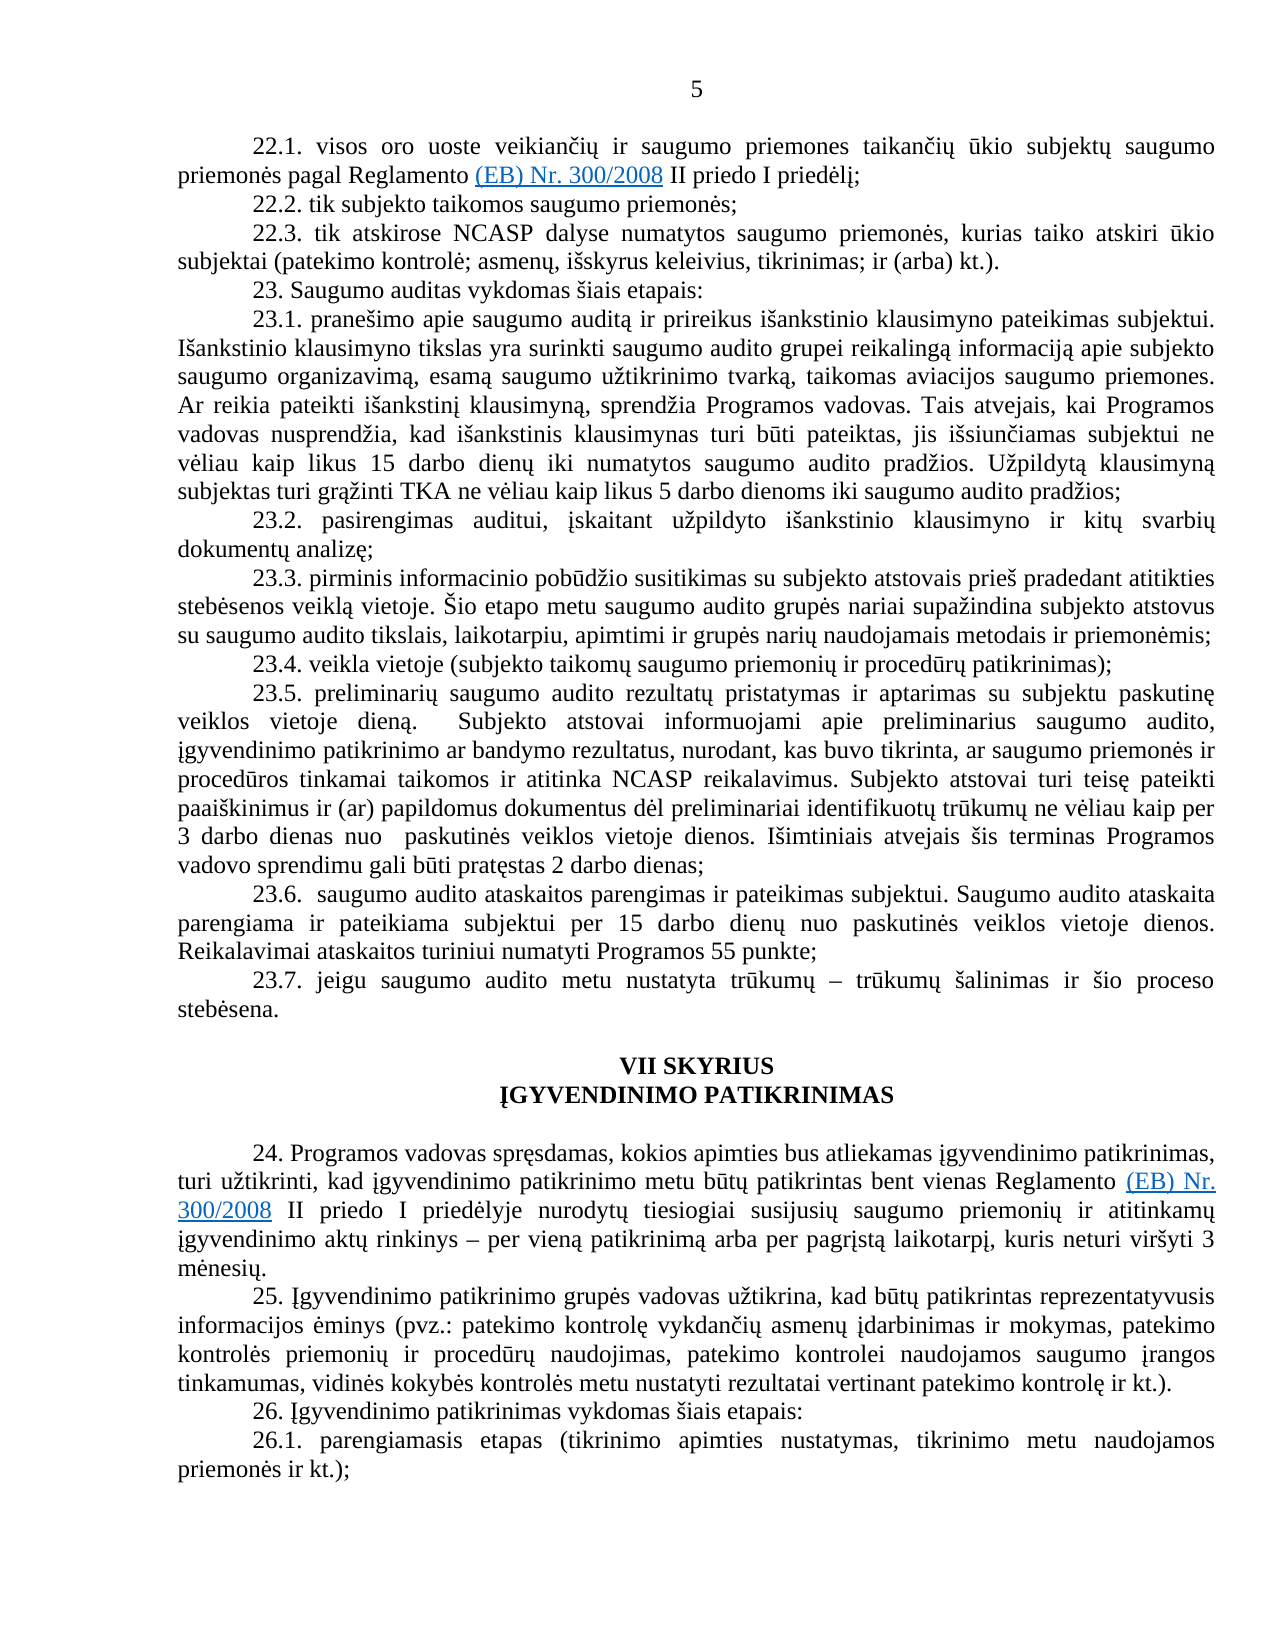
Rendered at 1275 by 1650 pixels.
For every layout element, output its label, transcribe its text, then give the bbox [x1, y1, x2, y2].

text 24. Programos vadovas spręsdamas, kokios apimties bus atliekamas įgyvendinimo patikrinimas, turi užtikrinti, kad įgyvendinimo patikrinimo metu būtų patikrintas bent vienas Reglamento (EB) Nr. 300/2008 II priedo I priedėlyje nurodytų tiesiogiai susijusių saugumo priemonių ir atitinkamų įgyvendinimo aktų rinkinys – per vieną patikrinimą arba per pagrįstą laikotarpį, kuris neturi viršyti 3 mėnesių. [177, 1138, 1216, 1281]
text 26. Įgyvendinimo patikrinimas vykdomas šiais etapais: [177, 1396, 1216, 1425]
text 22.2. tik subjekto taikomos saugumo priemonės; [177, 189, 1216, 218]
text 23.7. jeigu saugumo audito metu nustatyta trūkumų – trūkumų šalinimas ir šio proceso stebėsena. [177, 965, 1216, 1023]
text 25. Įgyvendinimo patikrinimo grupės vadovas užtikrina, kad būtų patikrintas reprezentatyvusis informacijos ėminys (pvz.: patekimo kontrolę vykdančių asmenų įdarbinimas ir mokymas, patekimo kontrolės priemonių ir procedūrų naudojimas, patekimo kontrolei naudojamos saugumo įrangos tinkamumas, vidinės kokybės kontrolės metu nustatyti rezultatai vertinant patekimo kontrolę ir kt.). [177, 1281, 1216, 1396]
text 23.1. pranešimo apie saugumo auditą ir prireikus išankstinio klausimyno pateikimas subjektui. Išankstinio klausimyno tikslas yra surinkti saugumo audito grupei reikalingą informaciją apie subjekto saugumo organizavimą, esamą saugumo užtikrinimo tvarką, taikomas aviacijos saugumo priemones. Ar reikia pateikti išankstinį klausimyną, sprendžia Programos vadovas. Tais atvejais, kai Programos vadovas nusprendžia, kad išankstinis klausimynas turi būti pateiktas, jis išsiunčiamas subjektui ne vėliau kaip likus 15 darbo dienų iki numatytos saugumo audito pradžios. Užpildytą klausimyną subjektas turi grąžinti TKA ne vėliau kaip likus 5 darbo dienoms iki saugumo audito pradžios; [177, 304, 1216, 505]
text VII SKYRIUS [177, 1051, 1216, 1080]
text 22.1. visos oro uoste veikiančių ir saugumo priemones taikančių ūkio subjektų saugumo priemonės pagal Reglamento (EB) Nr. 300/2008 II priedo I priedėlį; [177, 131, 1216, 189]
text 23.3. pirminis informacinio pobūdžio susitikimas su subjekto atstovais prieš pradedant atitikties stebėsenos veiklą vietoje. Šio etapo metu saugumo audito grupės nariai supažindina subjekto atstovus su saugumo audito tikslais, laikotarpiu, apimtimi ir grupės narių naudojamais metodais ir priemonėmis; [177, 563, 1216, 649]
text 23.6. saugumo audito ataskaitos parengimas ir pateikimas subjektui. Saugumo audito ataskaita parengiama ir pateikiama subjektui per 15 darbo dienų nuo paskutinės veiklos vietoje dienos. Reikalavimai ataskaitos turiniui numatyti Programos 55 punkte; [177, 879, 1216, 965]
text 23.5. preliminarių saugumo audito rezultatų pristatymas ir aptarimas su subjektu paskutinę veiklos vietoje dieną. Subjekto atstovai informuojami apie preliminarius saugumo audito, įgyvendinimo patikrinimo ar bandymo rezultatus, nurodant, kas buvo tikrinta, ar saugumo priemonės ir procedūros tinkamai taikomos ir atitinka NCASP reikalavimus. Subjekto atstovai turi teisę pateikti paaiškinimus ir (ar) papildomus dokumentus dėl preliminariai identifikuotų trūkumų ne vėliau kaip per 3 darbo dienas nuo paskutinės veiklos vietoje dienos. Išimtiniais atvejais šis terminas Programos vadovo sprendimu gali būti pratęstas 2 darbo dienas; [177, 678, 1216, 879]
text 23.2. pasirengimas auditui, įskaitant užpildyto išankstinio klausimyno ir kitų svarbių dokumentų analizę; [177, 505, 1216, 563]
text 22.3. tik atskirose NCASP dalyse numatytos saugumo priemonės, kurias taiko atskiri ūkio subjektai (patekimo kontrolė; asmenų, išskyrus keleivius, tikrinimas; ir (arba) kt.). [177, 218, 1216, 275]
text 23. Saugumo auditas vykdomas šiais etapais: [177, 275, 1216, 304]
text ĮGYVENDINIMO PATIKRINIMAS [177, 1080, 1216, 1109]
text 23.4. veikla vietoje (subjekto taikomų saugumo priemonių ir procedūrų patikrinimas); [177, 649, 1216, 678]
text 26.1. parengiamasis etapas (tikrinimo apimties nustatymas, tikrinimo metu naudojamos priemonės ir kt.); [177, 1425, 1216, 1483]
